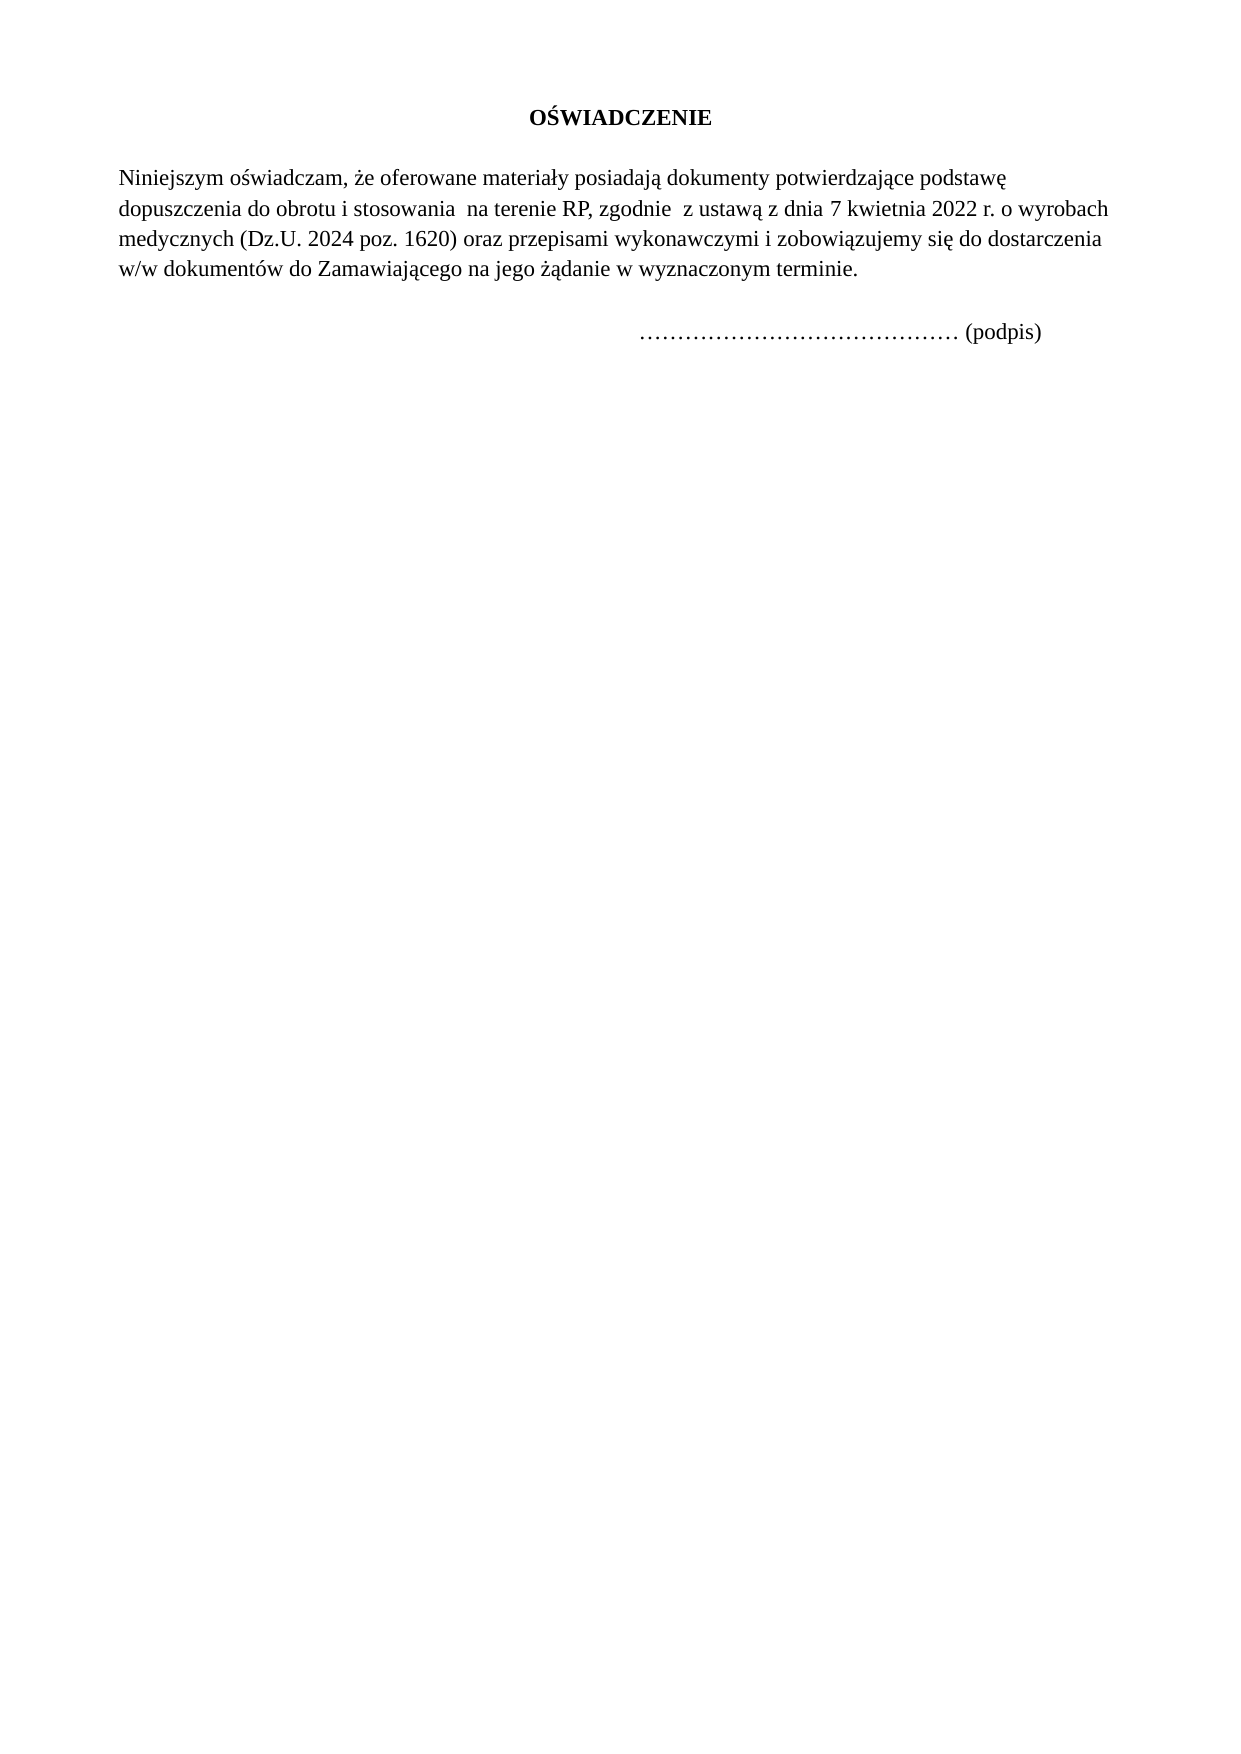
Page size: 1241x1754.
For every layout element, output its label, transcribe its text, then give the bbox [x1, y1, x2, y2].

subtitle OŚWIADCZENIE [118, 104, 1123, 130]
text …………………………………… (podpis) [118, 318, 1123, 344]
text Niniejszym oświadczam, że oferowane materiały posiadają dokumenty potwierdzające podstawę dopuszczenia do obrotu i stosowania na terenie RP, zgodnie z ustawą z dnia 7 kwietnia 2022 r. o wyrobach medycznych (Dz.U. 2024 poz. 1620) oraz przepisami wykonawczymi i zobowiązujemy się do dostarczenia w/w dokumentów do Zamawiającego na jego żądanie w wyznaczonym terminie. [118, 164, 1123, 281]
